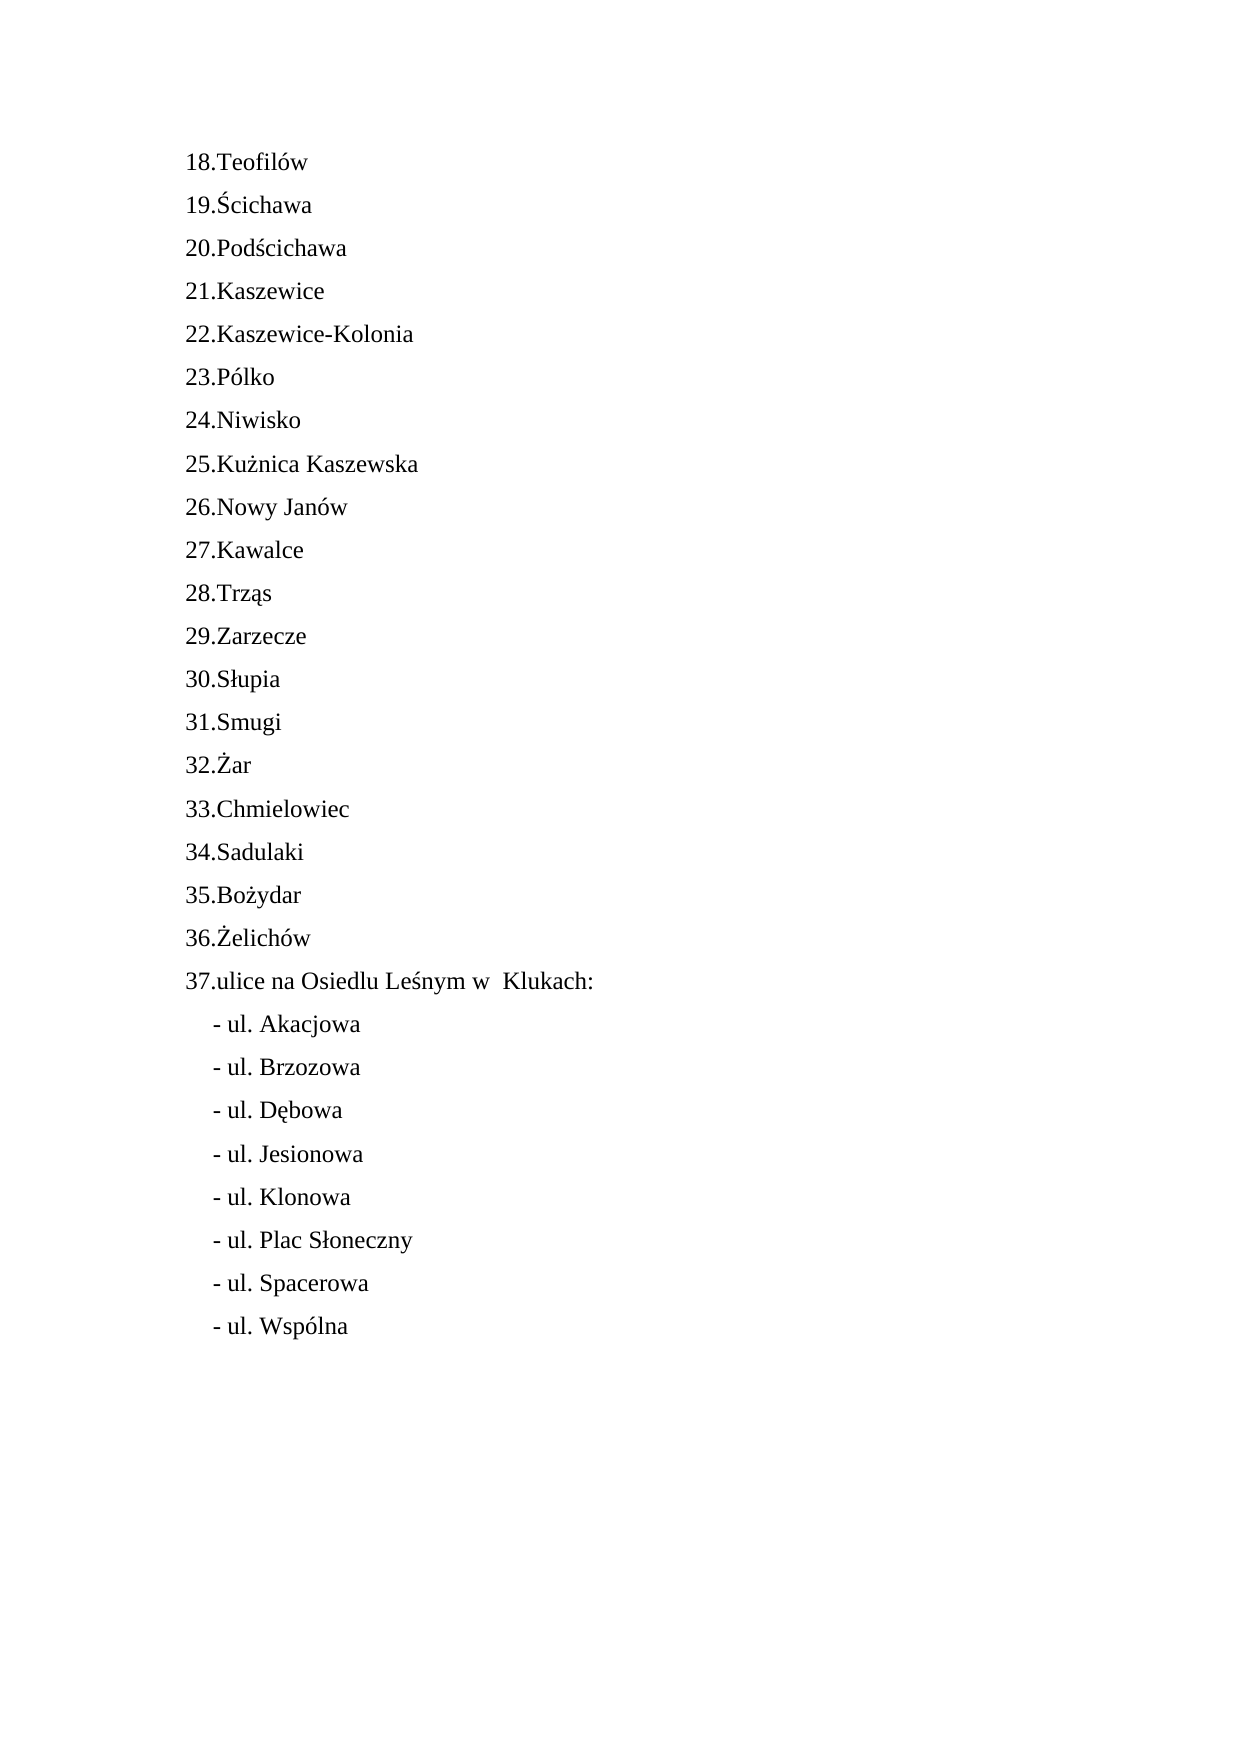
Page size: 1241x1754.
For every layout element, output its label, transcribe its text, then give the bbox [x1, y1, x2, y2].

list Zarzecze [185, 621, 1092, 650]
list Nowy Janów [185, 492, 1092, 521]
list Słupia [185, 664, 1092, 693]
list Pólko [185, 362, 1092, 391]
text - ul. Klonowa [0, 1182, 1092, 1211]
text - ul. Jesionowa [0, 1139, 1092, 1167]
list Teofilów [185, 147, 1092, 176]
text - ul. Spacerowa [0, 1268, 1092, 1297]
list Chmielowiec [185, 794, 1092, 822]
list Podścichawa [185, 233, 1092, 262]
text - ul. Wspólna [0, 1311, 1092, 1340]
list Kawalce [185, 535, 1092, 564]
list Bożydar [185, 880, 1092, 909]
list ulice na Osiedlu Leśnym w Klukach: [185, 966, 1092, 995]
list Kużnica Kaszewska [185, 449, 1092, 477]
list Żar [185, 751, 1092, 779]
text - ul. Plac Słoneczny [0, 1225, 1092, 1254]
text - ul. Brzozowa [0, 1052, 1092, 1081]
list Niwisko [185, 406, 1092, 434]
list Smugi [185, 707, 1092, 736]
list Żelichów [185, 923, 1092, 952]
list Sadulaki [185, 837, 1092, 866]
text - ul. Akacjowa [0, 1009, 1092, 1038]
list Kaszewice [185, 276, 1092, 305]
text - ul. Dębowa [0, 1096, 1092, 1124]
list Ścichawa [185, 190, 1092, 219]
list Trząs [185, 578, 1092, 607]
list Kaszewice-Kolonia [185, 319, 1092, 348]
